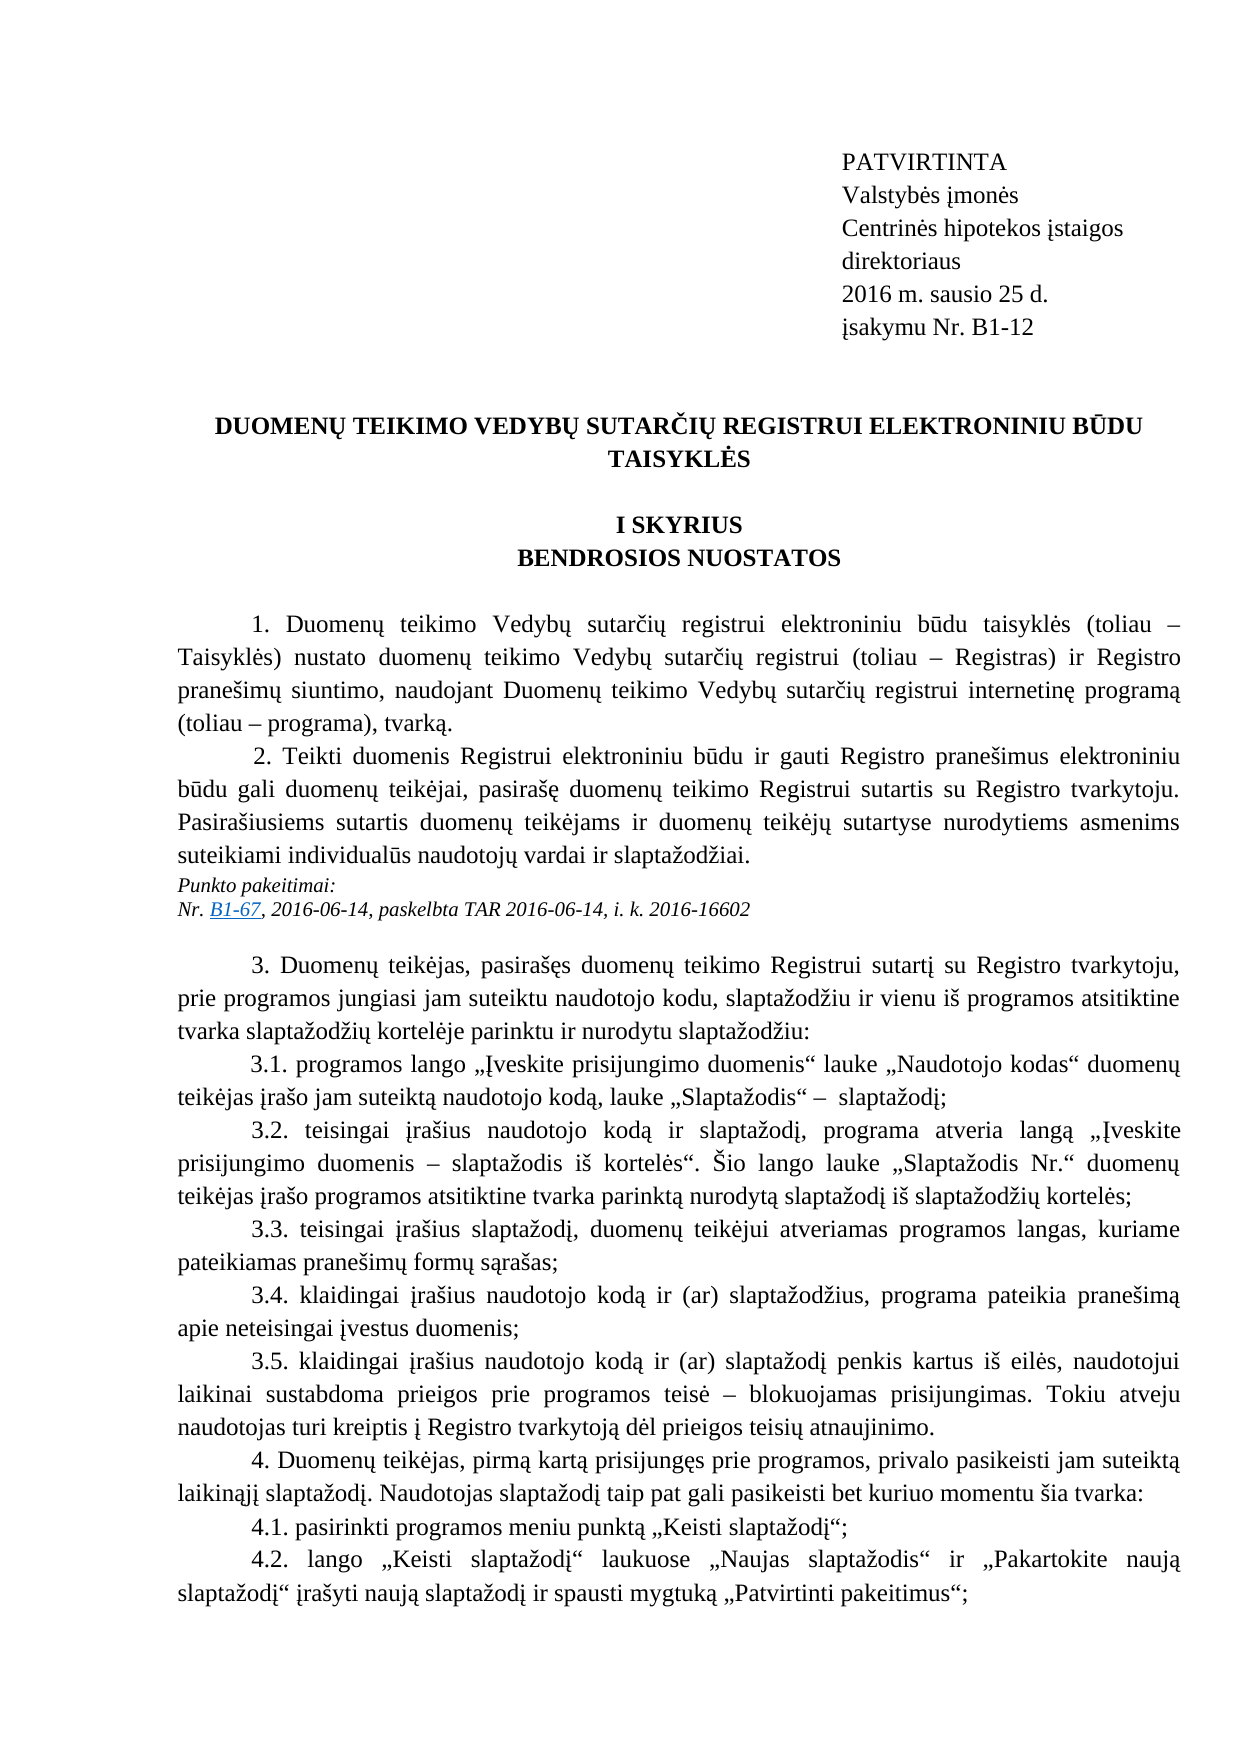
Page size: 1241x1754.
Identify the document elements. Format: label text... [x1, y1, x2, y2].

text 4.1. pasirinkti programos meniu punktą „Keisti slaptažodį“; [177, 1512, 1181, 1540]
text direktoriaus [842, 246, 1181, 275]
text I SKYRIUS [177, 510, 1181, 539]
text 2016 m. sausio 25 d. [842, 279, 1181, 308]
text 3.5. klaidingai įrašius naudotojo kodą ir (ar) slaptažodį penkis kartus iš eilės, naudotojui laikinai sustabdoma prieigos prie programos teisė – blokuojamas prisijungimas. Tokiu atveju naudotojas turi kreiptis į Registro tvarkytoją dėl prieigos teisių atnaujinimo. [177, 1346, 1181, 1441]
text 2. Teikti duomenis Registrui elektroniniu būdu ir gauti Registro pranešimus elektroniniu būdu gali duomenų teikėjai, pasirašę duomenų teikimo Registrui sutartis su Registro tvarkytoju. Pasirašiusiems sutartis duomenų teikėjams ir duomenų teikėjų sutartyse nurodytiems asmenims suteikiami individualūs naudotojų vardai ir slaptažodžiai. [177, 741, 1181, 869]
text PATVIRTINTA [842, 147, 1181, 176]
text 3.3. teisingai įrašius slaptažodį, duomenų teikėjui atveriamas programos langas, kuriame pateikiamas pranešimų formų sąrašas; [177, 1214, 1181, 1276]
text 4.2. lango „Keisti slaptažodį“ laukuose „Naujas slaptažodis“ ir „Pakartokite naują slaptažodį“ įrašyti naują slaptažodį ir spausti mygtuką „Patvirtinti pakeitimus“; [177, 1544, 1181, 1606]
text 3. Duomenų teikėjas, pasirašęs duomenų teikimo Registrui sutartį su Registro tvarkytoju, prie programos jungiasi jam suteiktu naudotojo kodu, slaptažodžiu ir vienu iš programos atsitiktine tvarka slaptažodžių kortelėje parinktu ir nurodytu slaptažodžiu: [177, 950, 1181, 1045]
text 4. Duomenų teikėjas, pirmą kartą prisijungęs prie programos, privalo pasikeisti jam suteiktą laikinąjį slaptažodį. Naudotojas slaptažodį taip pat gali pasikeisti bet kuriuo momentu šia tvarka: [177, 1446, 1181, 1507]
text Punkto pakeitimai: [177, 873, 1181, 897]
text įsakymu Nr. B1-12 [842, 312, 1181, 341]
text Nr. B1-67, 2016-06-14, paskelbta TAR 2016-06-14, i. k. 2016-16602 [177, 897, 1181, 921]
text Centrinės hipotekos įstaigos [842, 213, 1181, 242]
text BENDROSIOS NUOSTATOS [177, 543, 1181, 572]
text 3.1. programos lango „Įveskite prisijungimo duomenis“ lauke „Naudotojo kodas“ duomenų teikėjas įrašo jam suteiktą naudotojo kodą, lauke „Slaptažodis“ – slaptažodį; [177, 1049, 1181, 1111]
text DUOMENŲ TEIKIMO VEDYBŲ SUTARČIŲ REGISTRUI ELEKTRONINIU BŪDU TAISYKLĖS [177, 411, 1181, 473]
text 3.4. klaidingai įrašius naudotojo kodą ir (ar) slaptažodžius, programa pateikia pranešimą apie neteisingai įvestus duomenis; [177, 1280, 1181, 1342]
text Valstybės įmonės [842, 180, 1181, 209]
text 1. Duomenų teikimo Vedybų sutarčių registrui elektroniniu būdu taisyklės (toliau – Taisyklės) nustato duomenų teikimo Vedybų sutarčių registrui (toliau – Registras) ir Registro pranešimų siuntimo, naudojant Duomenų teikimo Vedybų sutarčių registrui internetinę programą (toliau – programa), tvarką. [177, 609, 1181, 737]
text 3.2. teisingai įrašius naudotojo kodą ir slaptažodį, programa atveria langą „Įveskite prisijungimo duomenis – slaptažodis iš kortelės“. Šio lango lauke „Slaptažodis Nr.“ duomenų teikėjas įrašo programos atsitiktine tvarka parinktą nurodytą slaptažodį iš slaptažodžių kortelės; [177, 1115, 1181, 1210]
